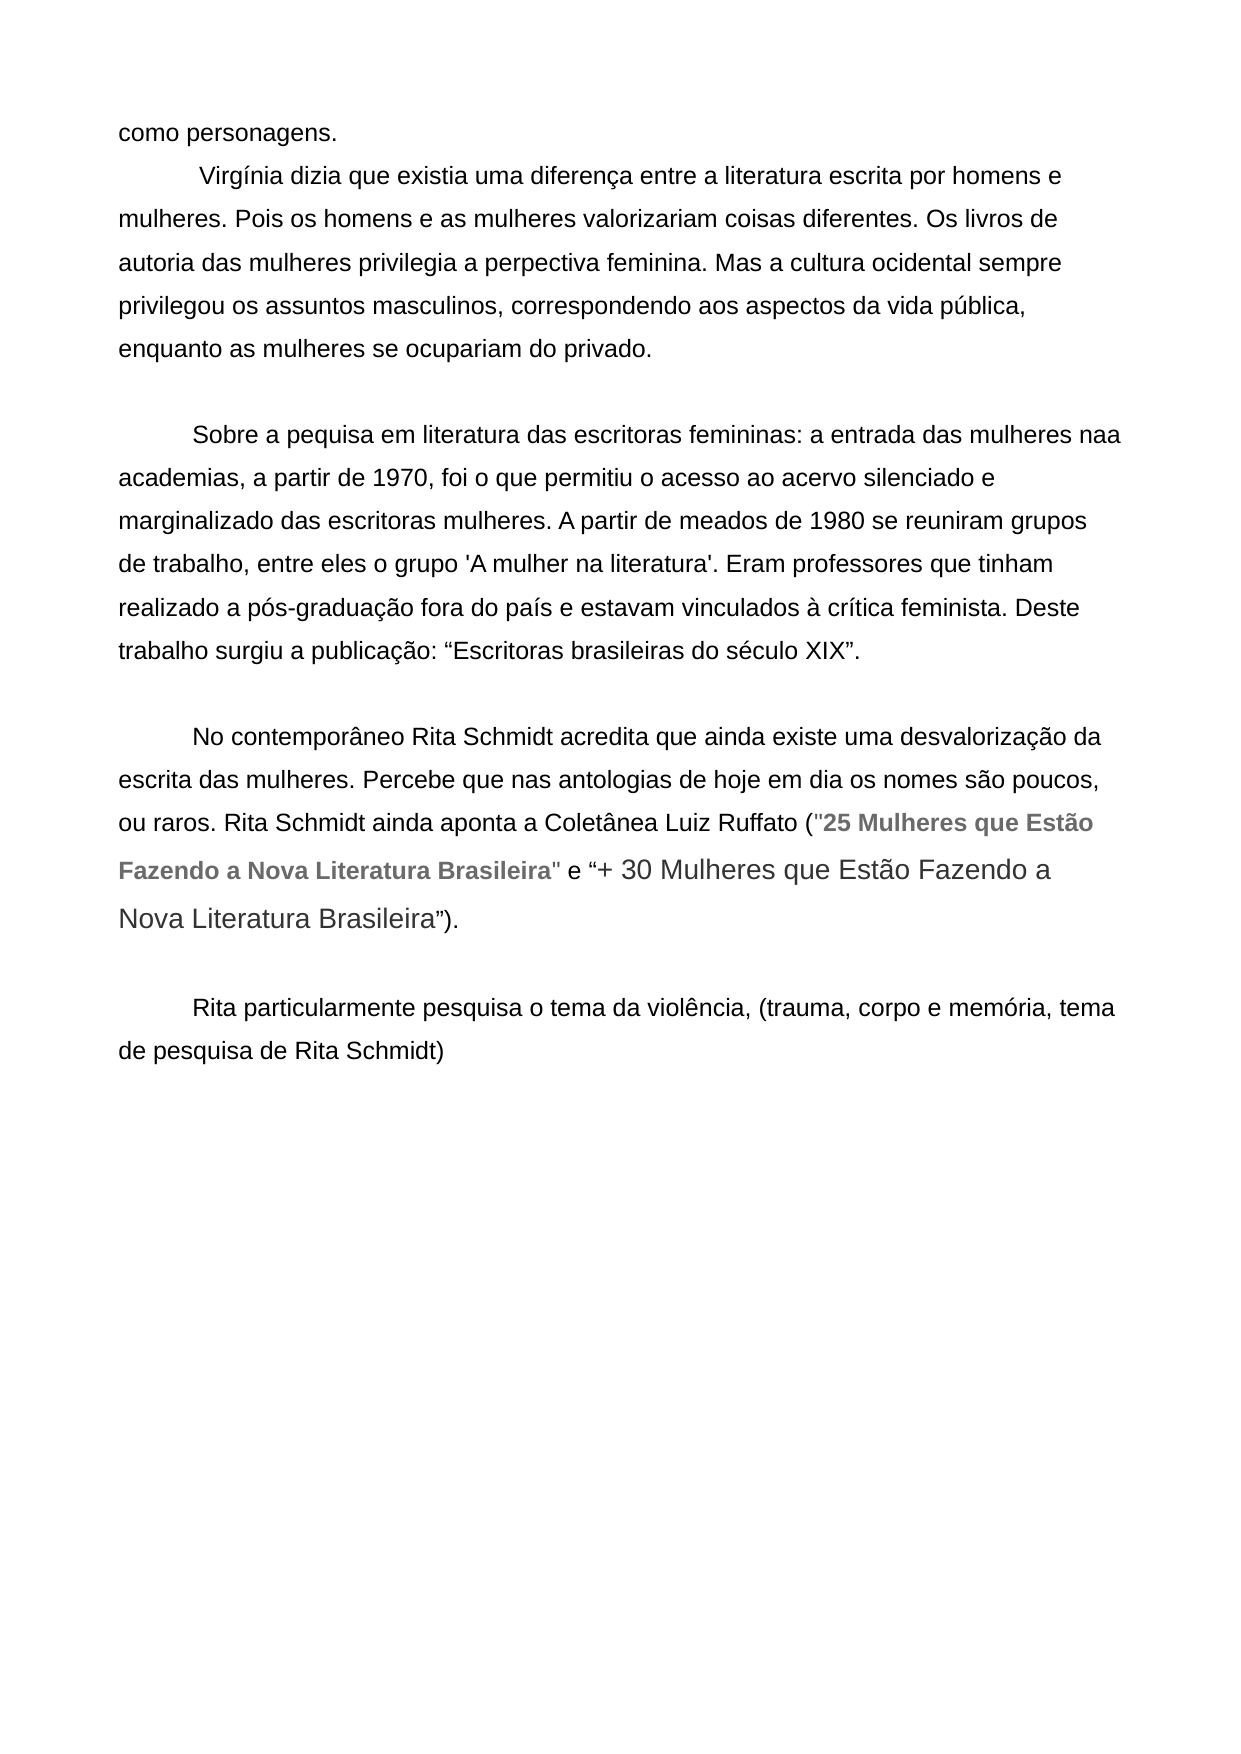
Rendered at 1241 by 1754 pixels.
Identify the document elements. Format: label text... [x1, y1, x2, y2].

text Sobre a pequisa em literatura das escritoras femininas: a entrada das mulheres naa academias, a partir de 1970, foi o que permitiu o acesso ao acervo silenciado e marginalizado das escritoras mulheres. A partir de meados de 1980 se reuniram grupos de trabalho, entre eles o grupo 'A mulher na literatura'. Eram professores que tinham realizado a pós-graduação fora do país e estavam vinculados à crítica feminista. Deste trabalho surgiu a publicação: “Escritoras brasileiras do século XIX”. [118, 420, 1122, 664]
text No contemporâneo Rita Schmidt acredita que ainda existe uma desvalorização da escrita das mulheres. Percebe que nas antologias de hoje em dia os nomes são poucos, ou raros. Rita Schmidt ainda aponta a Coletânea Luiz Ruffato ("25 Mulheres que Estão Fazendo a Nova Literatura Brasileira" e “+ 30 Mulheres que Estão Fazendo a Nova Literatura Brasileira”). [118, 722, 1122, 934]
text Virgínia dizia que existia uma diferença entre a literatura escrita por homens e mulheres. Pois os homens e as mulheres valorizariam coisas diferentes. Os livros de autoria das mulheres privilegia a perpectiva feminina. Mas a cultura ocidental sempre privilegou os assuntos masculinos, correspondendo aos aspectos da vida pública, enquanto as mulheres se ocupariam do privado. [118, 161, 1122, 362]
text como personagens. [118, 118, 1122, 147]
text Rita particularmente pesquisa o tema da violência, (trauma, corpo e memória, tema de pesquisa de Rita Schmidt) [118, 993, 1122, 1065]
